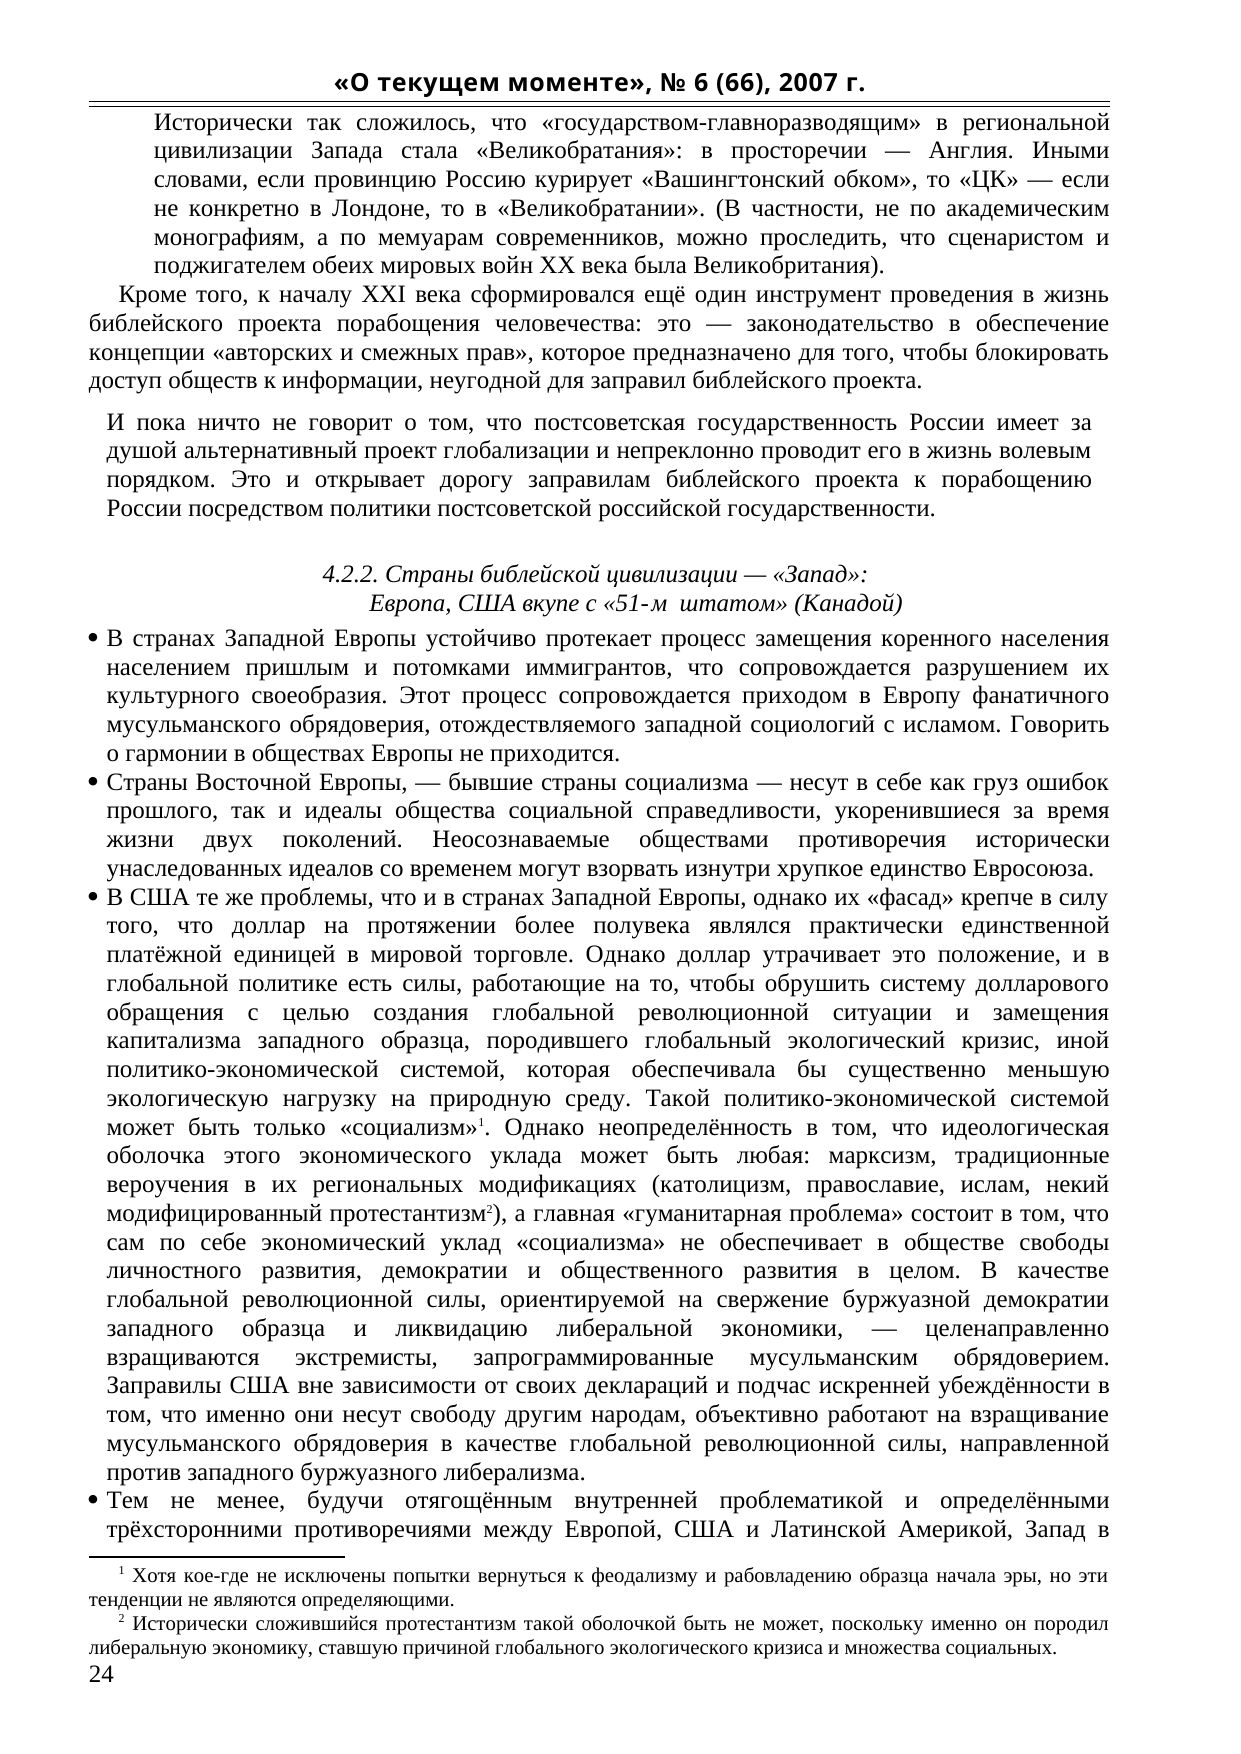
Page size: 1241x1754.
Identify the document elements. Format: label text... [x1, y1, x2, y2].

list Тем не менее, будучи отягощённым внутренней проблематикой и определёнными трёхсторонними противоречиями между Европой, США и Латинской Америкой, Запад в [89, 1485, 1110, 1543]
list Исторически так сложилось, что «государством-главноразводящим» в региональной цивилизации Запада стала «Великобратания»: в просторечии — Англия. Иными словами, если провинцию Россию курирует «Вашингтонский обком», то «ЦК» — если не конкретно в Лондоне, то в «Великобратании». (В частности, не по академическим монографиям, а по мемуарам современников, можно проследить, что сценаристом и поджигателем обеих мировых войн ХХ века была Великобритания). [136, 107, 1110, 279]
list Исторически сложившийся протестантизм такой оболочкой быть не может, поскольку именно он породил либеральную экономику, ставшую причиной глобального экологического кризиса и множества социальных. [89, 1611, 1110, 1659]
list Хотя кое-где не исключены попытки вернуться к феодализму и рабовладению образца начала эры, но эти тенденции не являются определяющими. [89, 1563, 1110, 1611]
subtitle 4.2.2. Страны библейской цивилизации — «Запад»: Европа, США вкупе с «51‑м штатом» (Канадой) [89, 559, 1110, 617]
text Кроме того, к началу XXI века сформировался ещё один инструмент проведения в жизнь библейского проекта порабощения человечества: это — законодательство в обеспечение концепции «авторских и смежных прав», которое предназначено для того, чтобы блокировать доступ обществ к информации, неугодной для заправил библейского проекта. [89, 279, 1110, 394]
list Страны Восточной Европы, — бывшие страны социализма — несут в себе как груз ошибок прошлого, так и идеалы общества социальной справедливости, укоренившиеся за время жизни двух поколений. Неосознаваемые обществами противоречия исторически унаследованных идеалов со временем могут взорвать изнутри хрупкое единство Евросоюза. [89, 767, 1110, 882]
text И пока ничто не говорит о том, что постсоветская государственность России имеет за душой альтернативный проект глобализации и непреклонно проводит его в жизнь волевым порядком. Это и открывает дорогу заправилам библейского проекта к порабощению России посредством политики постсоветской российской государственности. [106, 407, 1093, 522]
list В США те же проблемы, что и в странах Западной Европы, однако их «фасад» крепче в силу того, что доллар на протяжении более полувека являлся практически единственной платёжной единицей в мировой торговле. Однако доллар утрачивает это положение, и в глобальной политике есть силы, работающие на то, чтобы обрушить систему долларового обращения с целью создания глобальной революционной ситуации и замещения капитализма западного образца, породившего глобальный экологический кризис, иной политико-экономической системой, которая обеспечивала бы существенно меньшую экологическую нагрузку на природную среду. Такой политико-экономической системой может быть только «социализм». Однако неопределённость в том, что идеологическая оболочка этого экономического уклада может быть любая: марксизм, традиционные вероучения в их региональных модификациях (католицизм, православие, ислам, некий модифицированный протестантизм), а главная «гуманитарная проблема» состоит в том, что сам по себе экономический уклад «социализма» не обеспечивает в обществе свободы личностного развития, демократии и общественного развития в целом. В качестве глобальной революционной силы, ориентируемой на свержение буржуазной демократии западного образца и ликвидацию либеральной экономики, — целенаправленно взращиваются экстре­мис­ты, запрограммированные мусульманским обрядоверием. Заправилы США вне зави­симости от своих деклараций и подчас искренней убеждённости в том, что именно они несут свободу другим народам, объективно работают на взращивание мусульманского обрядоверия в качестве глобальной революционной силы, направленной против западного буржуазного либерализма. [89, 882, 1110, 1485]
list В странах Западной Европы устойчиво протекает процесс замещения коренного населения населением пришлым и потомками иммигрантов, что сопровождается разрушением их культурного своеобразия. Этот процесс сопровождается приходом в Европу фанатичного мусульманского обрядоверия, отождествляемого западной социологий с исламом. Говорить о гармонии в обществах Европы не приходится. [89, 623, 1110, 767]
